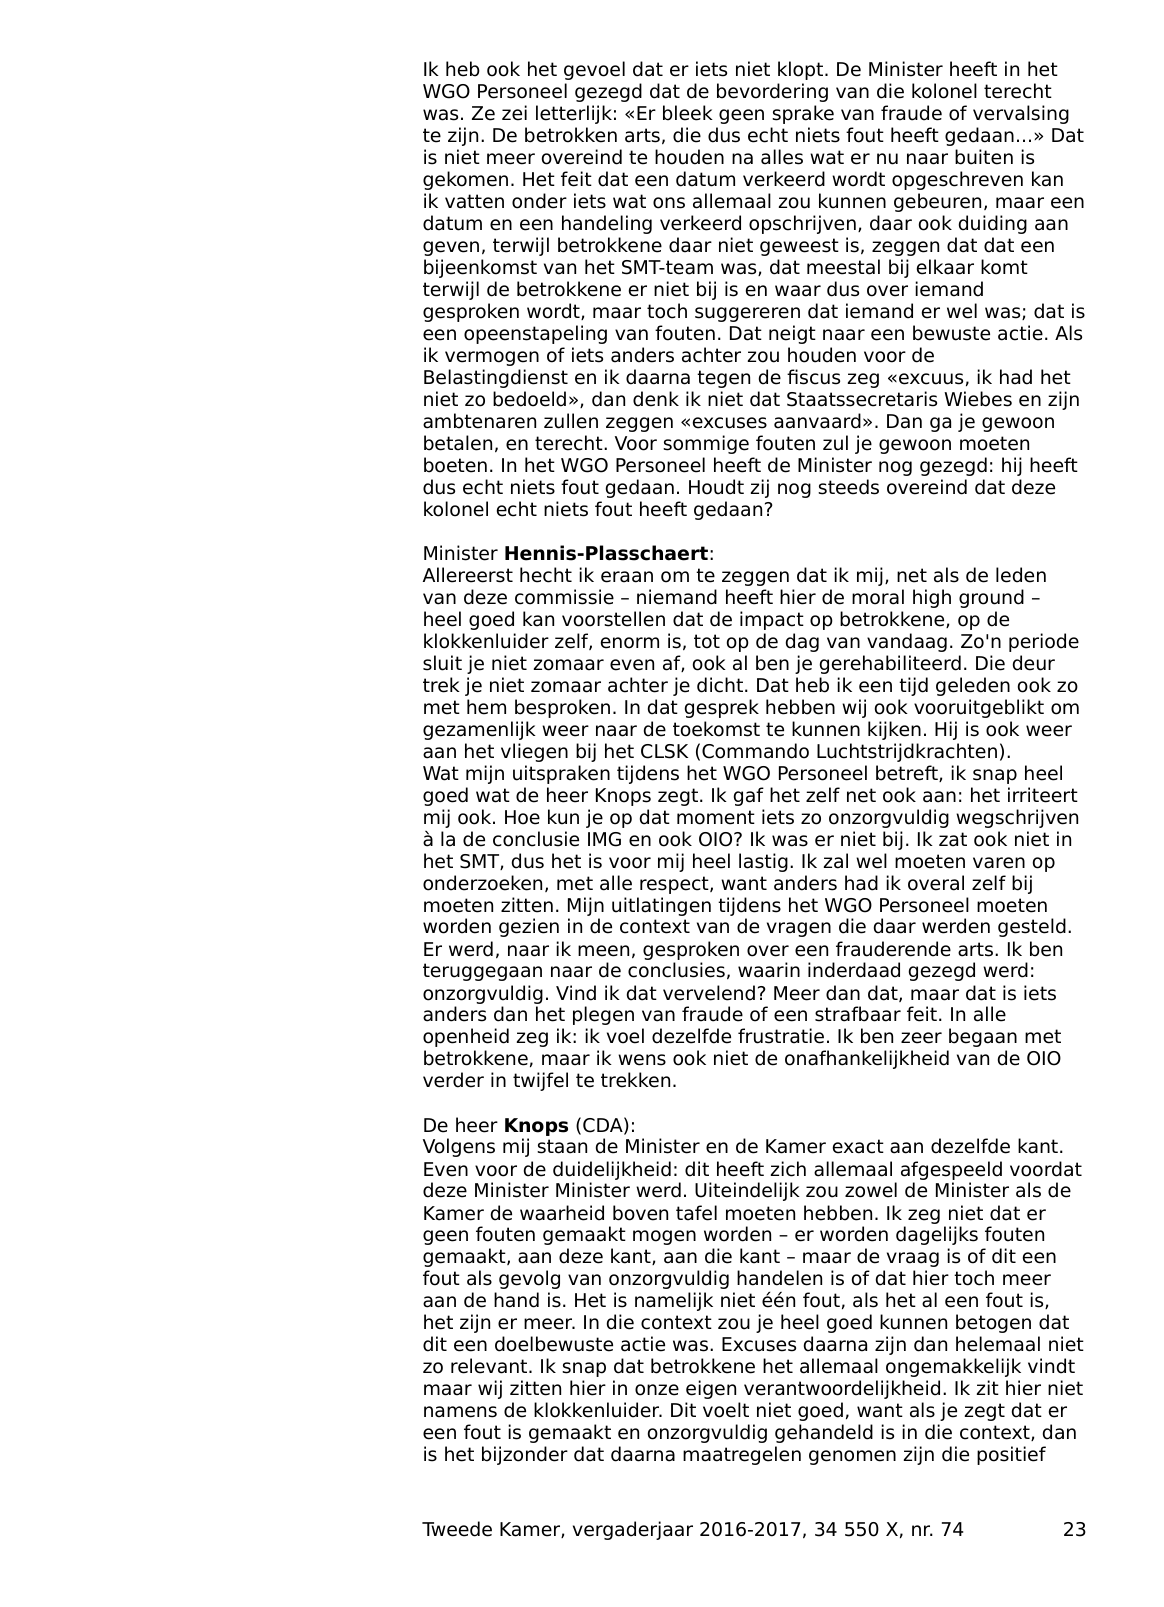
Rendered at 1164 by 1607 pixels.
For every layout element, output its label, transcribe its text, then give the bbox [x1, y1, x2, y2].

text Allereerst hecht ik eraan om te zeggen dat ik mij, net als de leden van deze commissie – niemand heeft hier de moral high ground – heel goed kan voorstellen dat de impact op betrokkene, op de klokkenluider zelf, enorm is, tot op de dag van vandaag. Zo'n periode sluit je niet zomaar even af, ook al ben je gerehabiliteerd. Die deur trek je niet zomaar achter je dicht. Dat heb ik een tijd geleden ook zo met hem besproken. In dat gesprek hebben wij ook vooruitgeblikt om gezamenlijk weer naar de toekomst te kunnen kijken. Hij is ook weer aan het vliegen bij het CLSK (Commando Luchtstrijdkrachten). [422, 565, 1087, 763]
text Volgens mij staan de Minister en de Kamer exact aan dezelfde kant. Even voor de duidelijkheid: dit heeft zich allemaal afgespeeld voordat deze Minister Minister werd. Uiteindelijk zou zowel de Minister als de Kamer de waarheid boven tafel moeten hebben. Ik zeg niet dat er geen fouten gemaakt mogen worden – er worden dagelijks fouten gemaakt, aan deze kant, aan die kant – maar de vraag is of dit een fout als gevolg van onzorgvuldig handelen is of dat hier toch meer aan de hand is. Het is namelijk niet één fout, als het al een fout is, het zijn er meer. In die context zou je heel goed kunnen betogen dat dit een doelbewuste actie was. Excuses daarna zijn dan helemaal niet zo relevant. Ik snap dat betrokkene het allemaal ongemakkelijk vindt maar wij zitten hier in onze eigen verantwoordelijkheid. Ik zit hier niet namens de klokkenluider. Dit voelt niet goed, want als je zegt dat er een fout is gemaakt en onzorgvuldig gehandeld is in die context, dan is het bijzonder dat daarna maatregelen genomen zijn die positief [422, 1136, 1087, 1466]
text Ik heb ook het gevoel dat er iets niet klopt. De Minister heeft in het WGO Personeel gezegd dat de bevordering van die kolonel terecht was. Ze zei letterlijk: «Er bleek geen sprake van fraude of vervalsing te zijn. De betrokken arts, die dus echt niets fout heeft gedaan...» Dat is niet meer overeind te houden na alles wat er nu naar buiten is gekomen. Het feit dat een datum verkeerd wordt opgeschreven kan ik vatten onder iets wat ons allemaal zou kunnen gebeuren, maar een datum en een handeling verkeerd opschrijven, daar ook duiding aan geven, terwijl betrokkene daar niet geweest is, zeggen dat dat een bijeenkomst van het SMT-team was, dat meestal bij elkaar komt terwijl de betrokkene er niet bij is en waar dus over iemand gesproken wordt, maar toch suggereren dat iemand er wel was; dat is een opeenstapeling van fouten. Dat neigt naar een bewuste actie. Als ik vermogen of iets anders achter zou houden voor de Belastingdienst en ik daarna tegen de fiscus zeg «excuus, ik had het niet zo bedoeld», dan denk ik niet dat Staatssecretaris Wiebes en zijn ambtenaren zullen zeggen «excuses aanvaard». Dan ga je gewoon betalen, en terecht. Voor sommige fouten zul je gewoon moeten boeten. In het WGO Personeel heeft de Minister nog gezegd: hij heeft dus echt niets fout gedaan. Houdt zij nog steeds overeind dat deze kolonel echt niets fout heeft gedaan? [422, 59, 1087, 521]
text Minister Hennis-Plasschaert: [422, 543, 1087, 565]
text Wat mijn uitspraken tijdens het WGO Personeel betreft, ik snap heel goed wat de heer Knops zegt. Ik gaf het zelf net ook aan: het irriteert mij ook. Hoe kun je op dat moment iets zo onzorgvuldig wegschrijven à la de conclusie IMG en ook OIO? Ik was er niet bij. Ik zat ook niet in het SMT, dus het is voor mij heel lastig. Ik zal wel moeten varen op onderzoeken, met alle respect, want anders had ik overal zelf bij moeten zitten. Mijn uitlatingen tijdens het WGO Personeel moeten worden gezien in de context van de vragen die daar werden gesteld. Er werd, naar ik meen, gesproken over een frauderende arts. Ik ben teruggegaan naar de conclusies, waarin inderdaad gezegd werd: onzorgvuldig. Vind ik dat vervelend? Meer dan dat, maar dat is iets anders dan het plegen van fraude of een strafbaar feit. In alle openheid zeg ik: ik voel dezelfde frustratie. Ik ben zeer begaan met betrokkene, maar ik wens ook niet de onafhankelijkheid van de OIO verder in twijfel te trekken. [422, 763, 1087, 1092]
text De heer Knops (CDA): [422, 1114, 1087, 1136]
